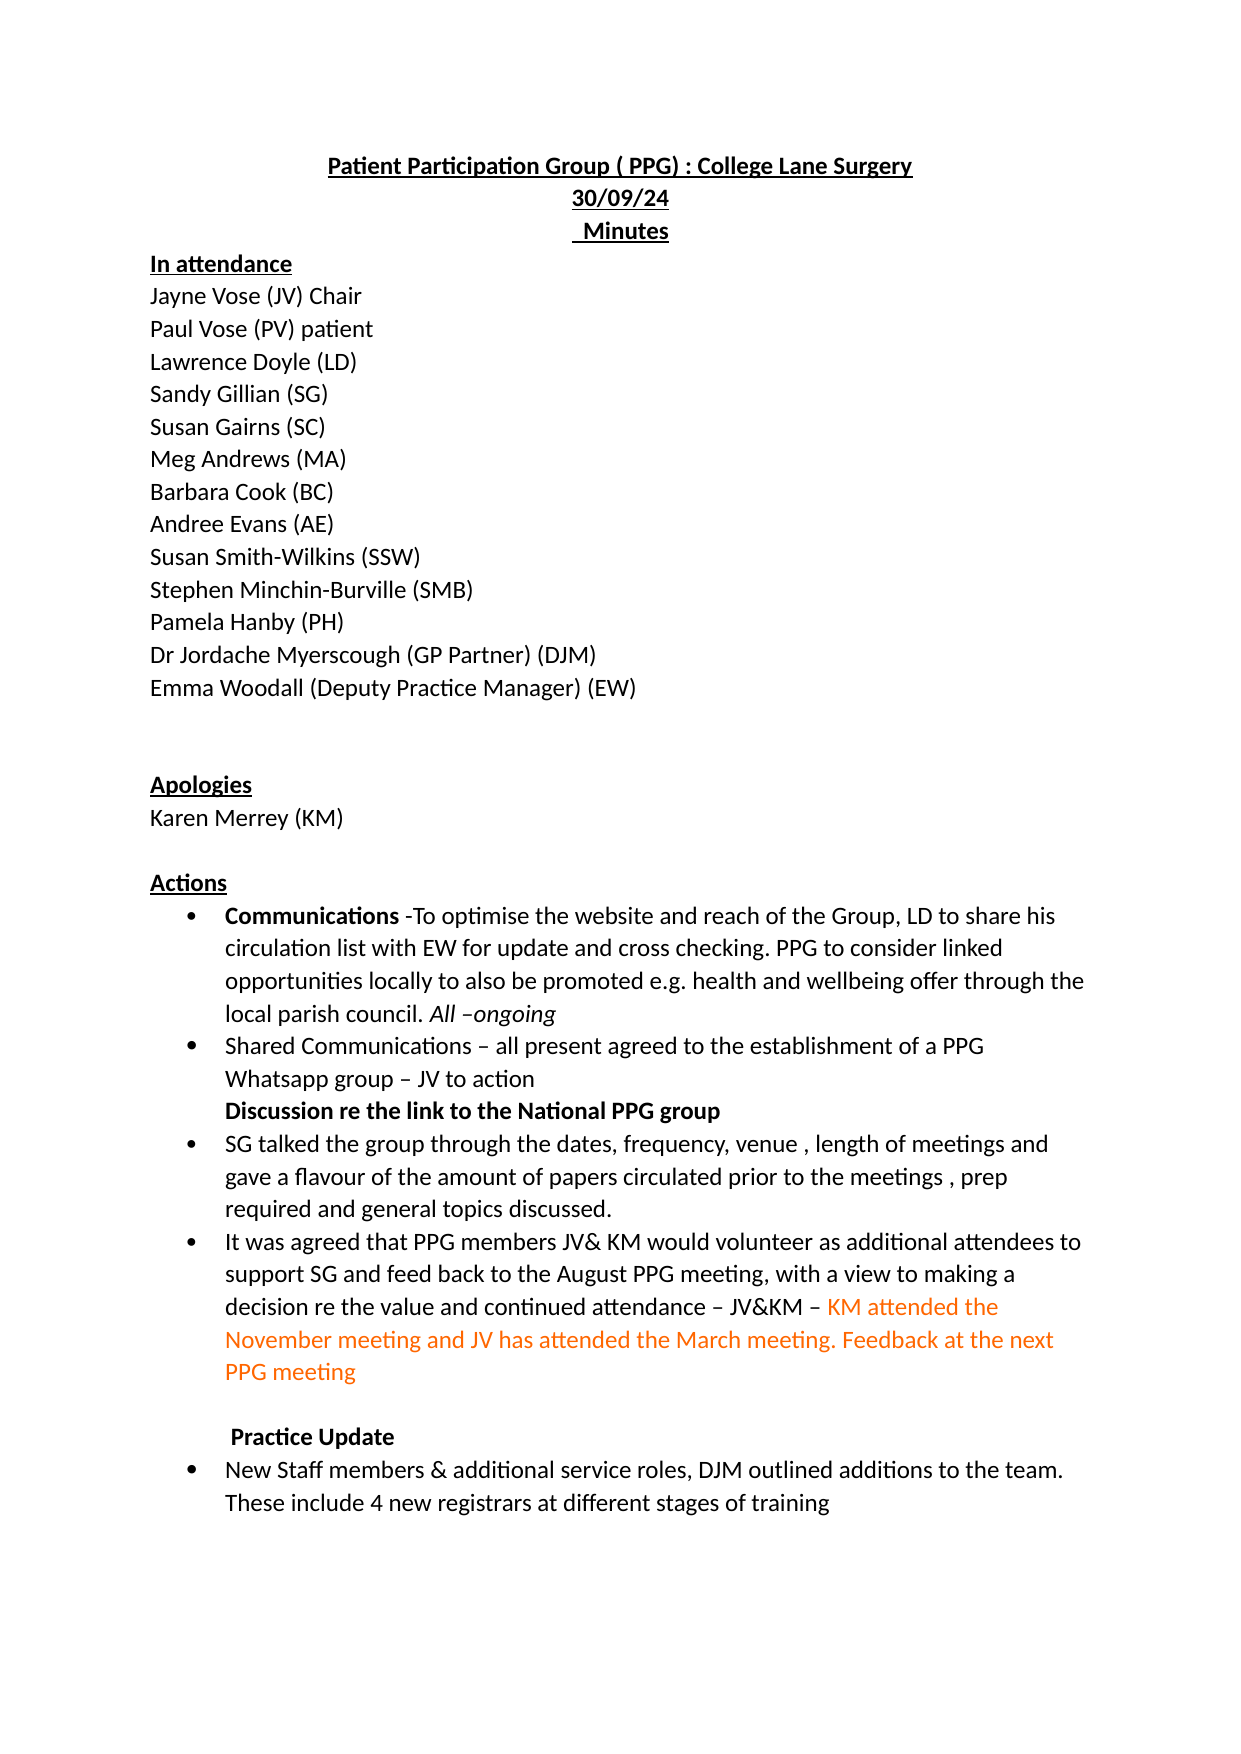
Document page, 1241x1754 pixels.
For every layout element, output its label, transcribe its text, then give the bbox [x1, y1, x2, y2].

text Lawrence Doyle (LD) [150, 346, 1090, 376]
list Discussion re the link to the National PPG group [225, 1096, 1090, 1126]
text Actions [150, 867, 1090, 898]
text Patient Participation Group ( PPG) : College Lane Surgery [150, 150, 1090, 181]
list Communications -To optimise the website and reach of the Group, LD to share his circulation list with EW for update and cross checking. PPG to consider linked opportunities locally to also be promoted e.g. health and wellbeing offer through the local parish council. All –ongoing [187, 900, 1090, 1028]
list Practice Update [225, 1422, 1090, 1452]
text Emma Woodall (Deputy Practice Manager) (EW) [150, 672, 1090, 702]
text Jayne Vose (JV) Chair [150, 280, 1090, 311]
list Shared Communications – all present agreed to the establishment of a PPG Whatsapp group – JV to action [187, 1030, 1090, 1093]
list New Staff members & additional service roles, DJM outlined additions to the team. These include 4 new registrars at different stages of training [187, 1454, 1090, 1517]
text Susan Smith-Wilkins (SSW) [150, 541, 1090, 572]
text 30/09/24 [150, 183, 1090, 213]
list SG talked the group through the dates, frequency, venue , length of meetings and gave a flavour of the amount of papers circulated prior to the meetings , prep required and general topics discussed. [187, 1128, 1090, 1224]
text Karen Merrey (KM) [150, 802, 1090, 833]
text Paul Vose (PV) patient [150, 313, 1090, 343]
text Minutes [150, 215, 1090, 246]
text In attendance [150, 248, 1090, 278]
text Stephen Minchin-Burville (SMB) [150, 574, 1090, 604]
text Susan Gairns (SC) [150, 411, 1090, 441]
text Meg Andrews (MA) [150, 443, 1090, 474]
text Dr Jordache Myerscough (GP Partner) (DJM) [150, 639, 1090, 669]
text Apologies [150, 769, 1090, 800]
text Pamela Hanby (PH) [150, 606, 1090, 637]
text Sandy Gillian (SG) [150, 378, 1090, 409]
text Barbara Cook (BC) [150, 476, 1090, 507]
text Andree Evans (AE) [150, 509, 1090, 539]
list It was agreed that PPG members JV& KM would volunteer as additional attendees to support SG and feed back to the August PPG meeting, with a view to making a decision re the value and continued attendance – JV&KM – KM attended the November meeting and JV has attended the March meeting. Feedback at the next PPG meeting [187, 1226, 1090, 1387]
